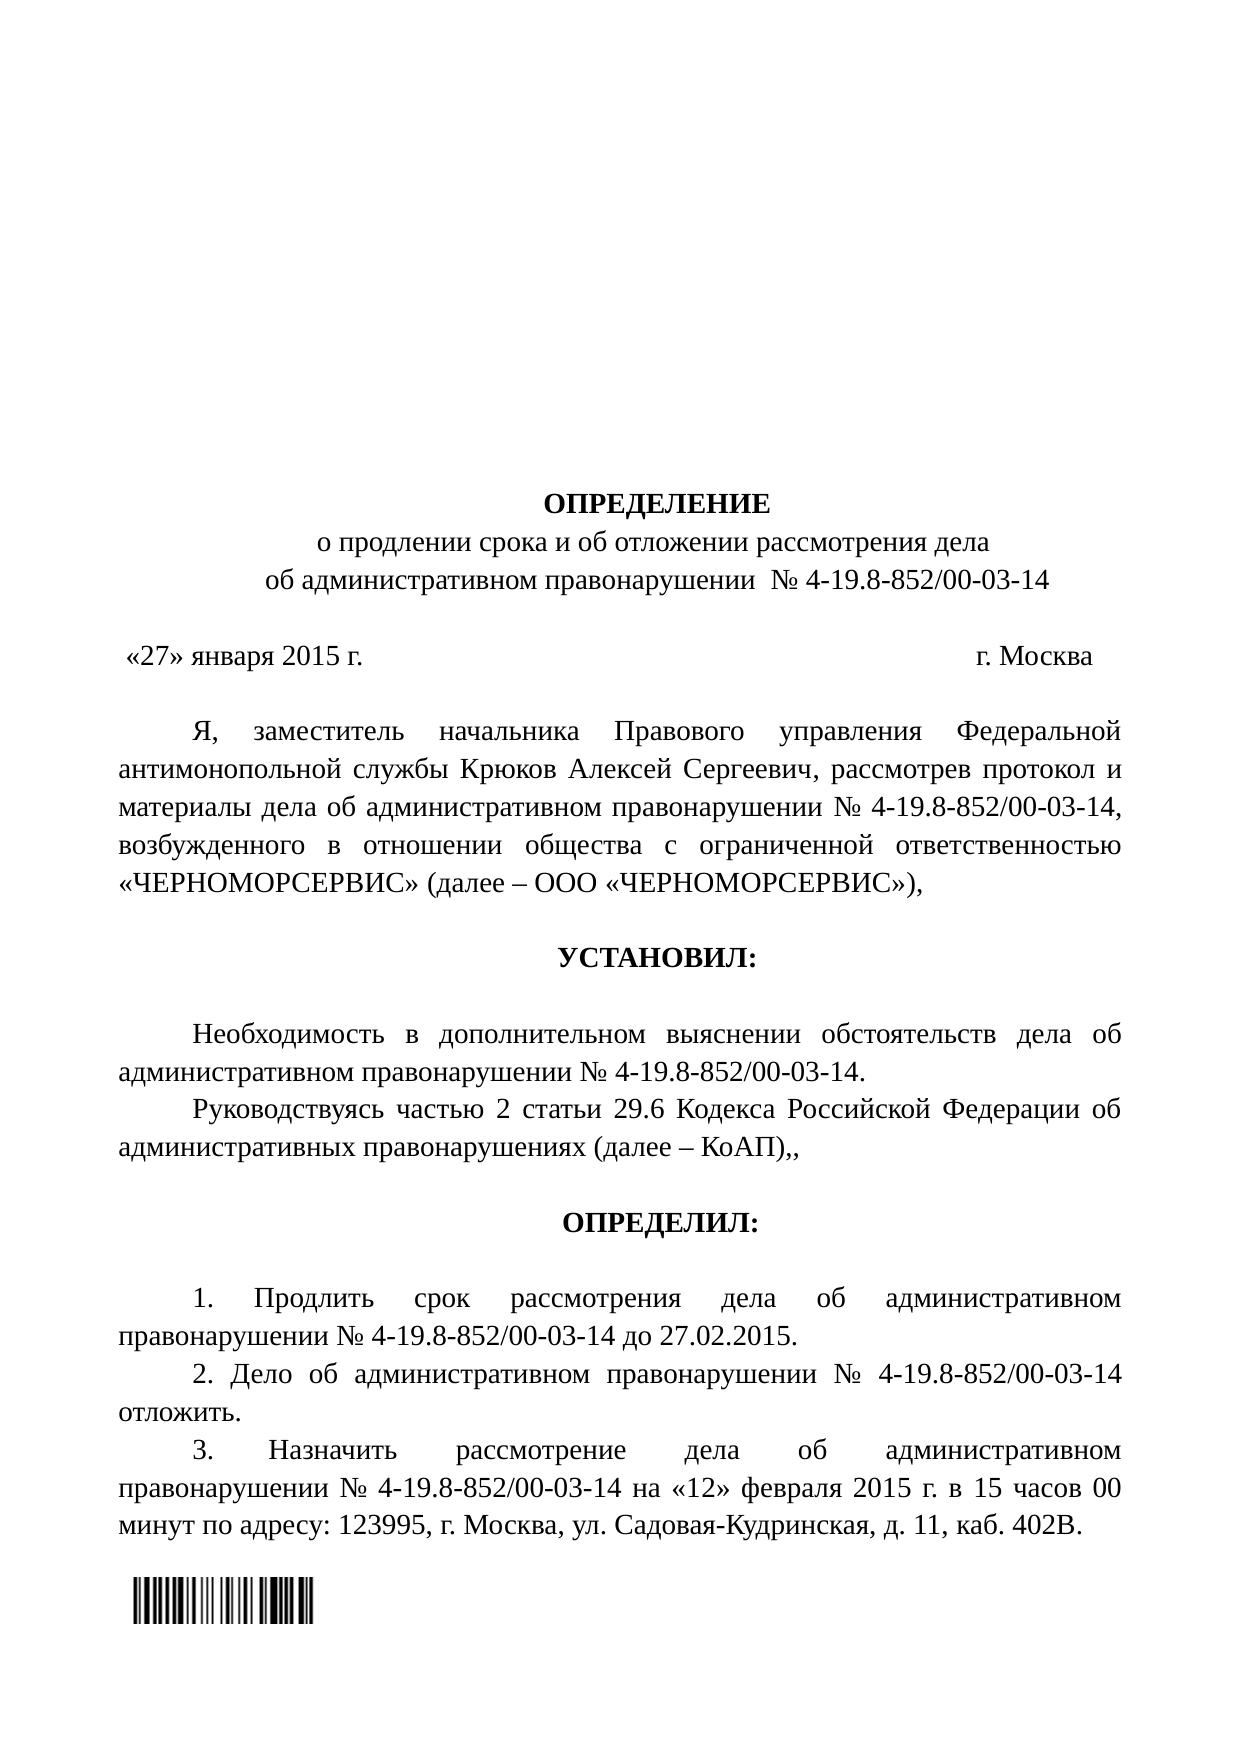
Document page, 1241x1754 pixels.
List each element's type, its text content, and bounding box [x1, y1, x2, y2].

text о продлении срока и об отложении рассмотрения дела [118, 520, 1122, 558]
text УСТАНОВИЛ: [118, 936, 1122, 974]
text Я, заместитель начальника Правового управления Федеральной антимонопольной службы Крюков Алексей Сергеевич, рассмотрев протокол и материалы дела об административном правонарушении № 4-19.8-852/00-03-14, возбужденного в отношении общества с ограниченной ответственностью «ЧЕРНОМОРСЕРВИС» (далее – ООО «ЧЕРНОМОРСЕРВИС»), [118, 709, 1122, 898]
picture [118, 1577, 331, 1624]
text об административном правонарушении № 4-19.8-852/00-03-14 [118, 558, 1122, 596]
text ОПРЕДЕЛЕНИЕ [118, 482, 1122, 520]
text Необходимость в дополнительном выяснении обстоятельств дела об административном правонарушении № 4-19.8-852/00-03-14. [118, 1012, 1122, 1087]
list Назначить рассмотрение дела об административном правонарушении № 4-19.8-852/00-03-14 на «12» февраля 2015 г. в 15 часов 00 минут по адресу: 123995, г. Москва, ул. Садовая-Кудринская, д. 11, каб. 402В. [118, 1428, 1122, 1541]
text ОПРЕДЕЛИЛ: [118, 1201, 1122, 1238]
text Руководствуясь частью 2 статьи 29.6 Кодекса Российской Федерации об административных правонарушениях (далее – КоАП),, [118, 1087, 1122, 1163]
text 2. Дело об административном правонарушении № 4-19.8-852/00-03-14 отложить. [118, 1352, 1122, 1428]
text «27» января 2015 г. г. Москва [118, 633, 1122, 671]
text 1. Продлить срок рассмотрения дела об административном правонарушении № 4-19.8-852/00-03-14 до 27.02.2015. [118, 1276, 1122, 1352]
